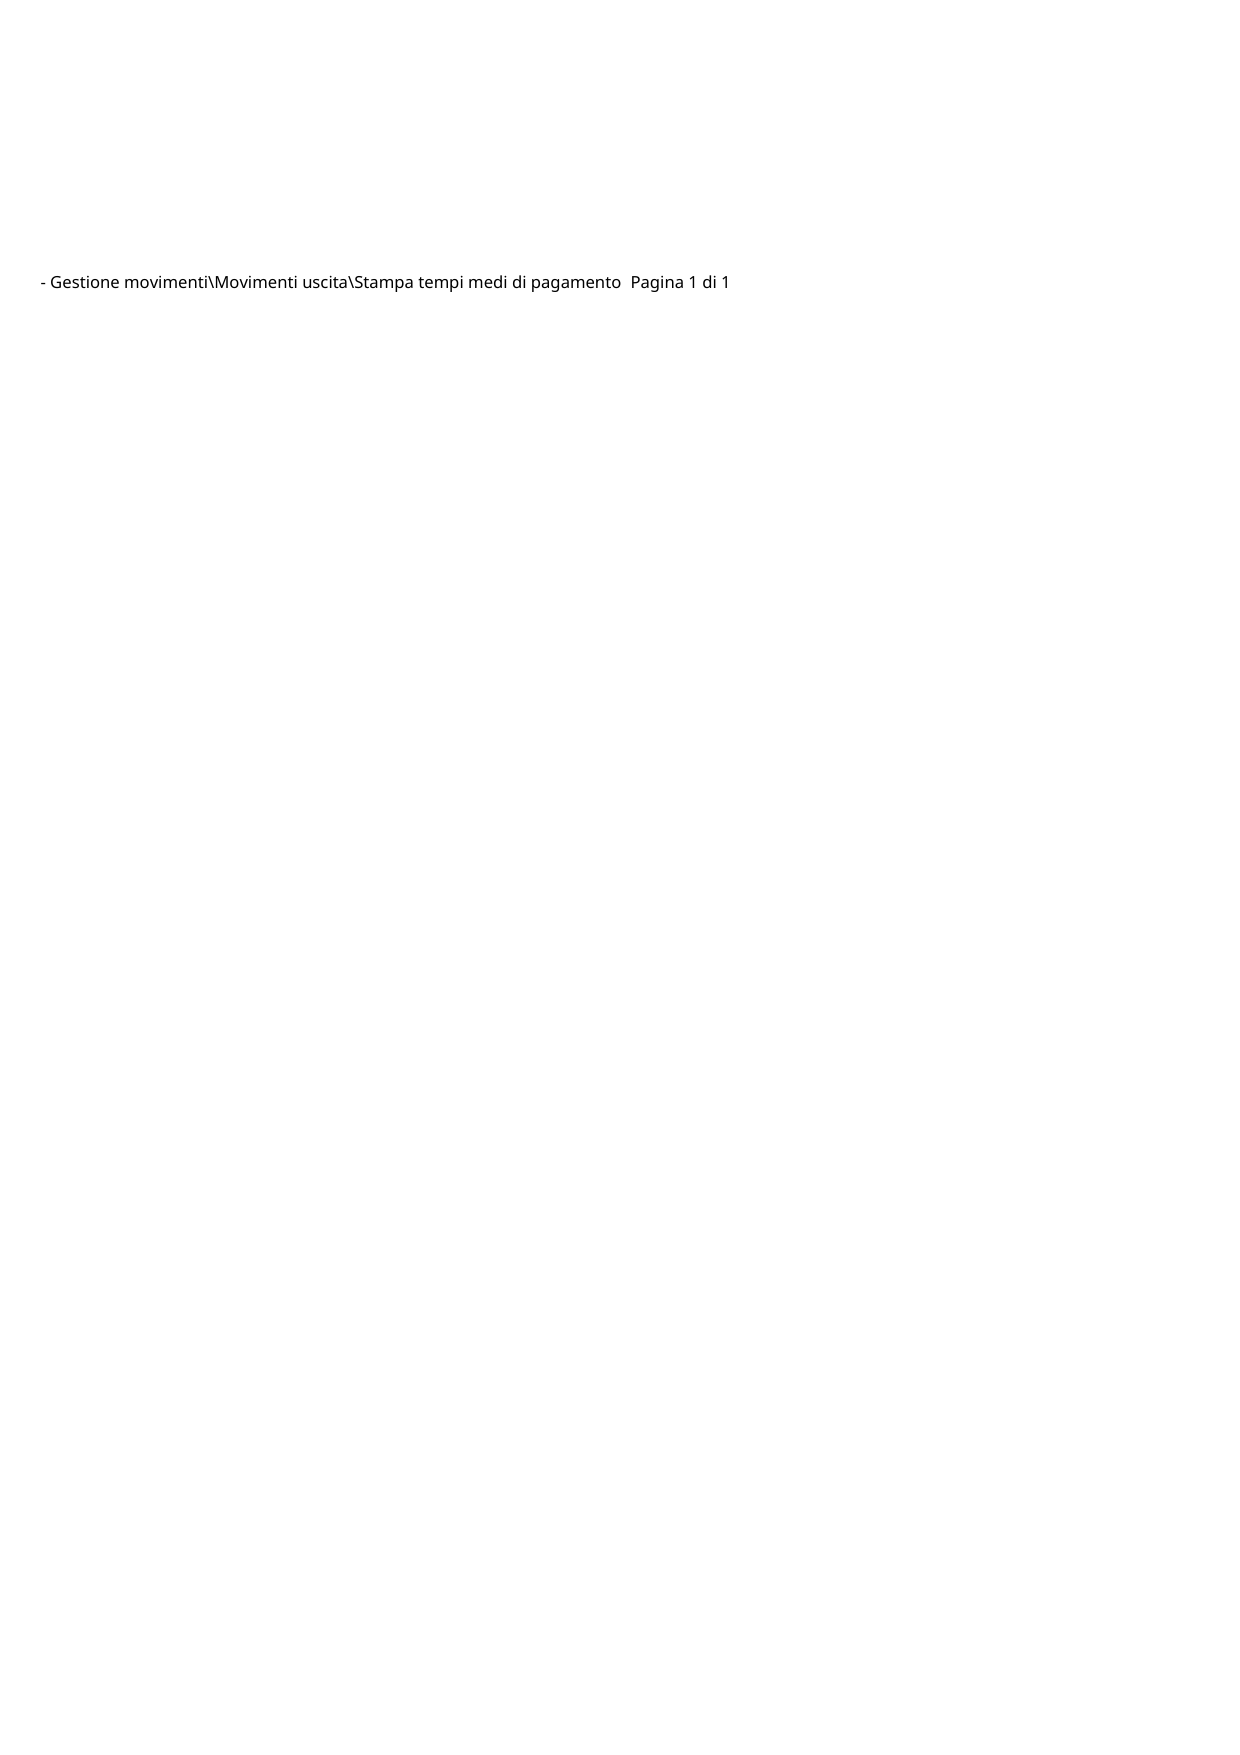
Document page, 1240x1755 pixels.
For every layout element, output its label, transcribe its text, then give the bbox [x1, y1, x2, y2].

text - Gestione movimenti\Movimenti uscita\Stampa tempi medi di pagamento Pagina 1 di 1 [40, 271, 1200, 293]
